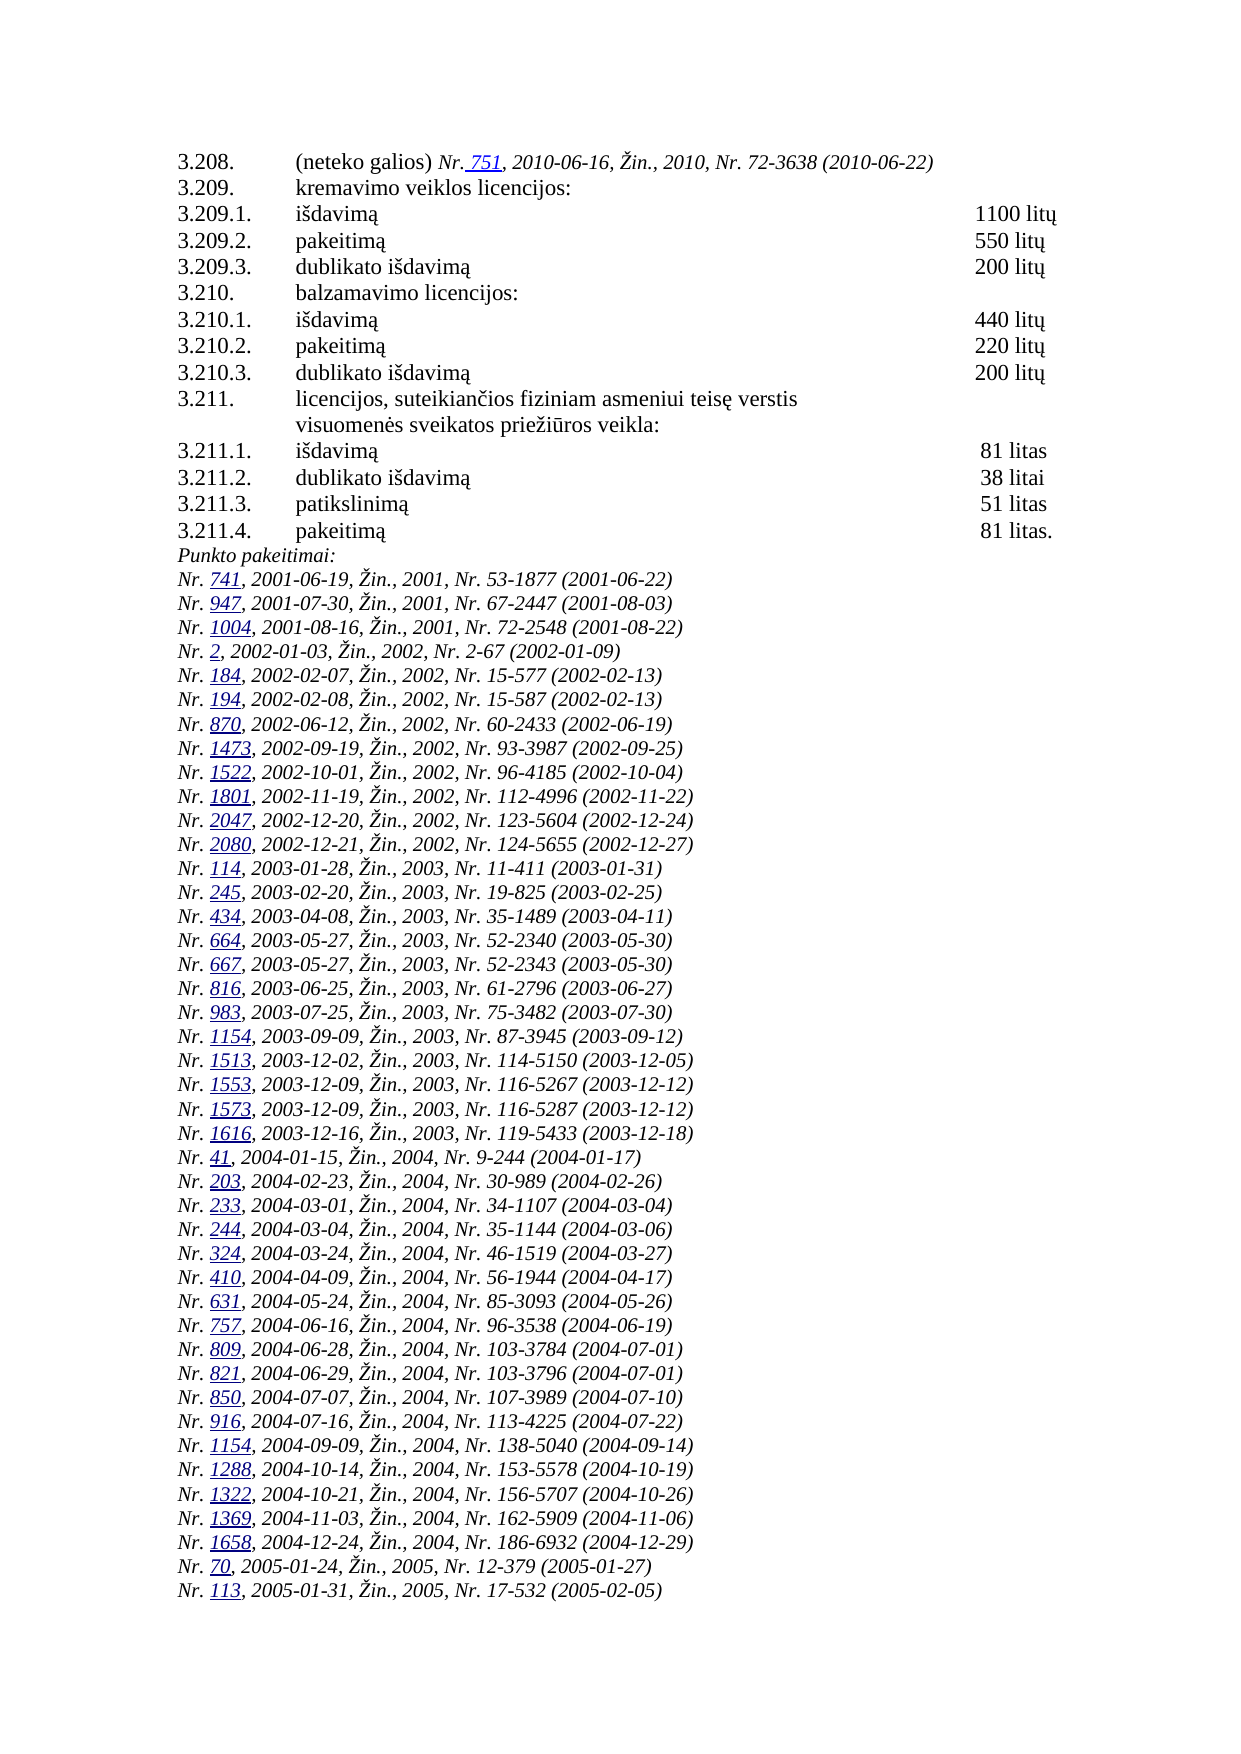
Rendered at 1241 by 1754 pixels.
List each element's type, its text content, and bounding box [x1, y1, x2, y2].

text Nr. 757, 2004-06-16, Žin., 2004, Nr. 96-3538 (2004-06-19) [177, 1313, 1122, 1337]
text Nr. 870, 2002-06-12, Žin., 2002, Nr. 60-2433 (2002-06-19) [177, 711, 1122, 736]
text 3.211.1. išdavimą 81 litas [177, 438, 1122, 464]
text Nr. 113, 2005-01-31, Žin., 2005, Nr. 17-532 (2005-02-05) [177, 1578, 1122, 1602]
text Nr. 70, 2005-01-24, Žin., 2005, Nr. 12-379 (2005-01-27) [177, 1554, 1122, 1578]
text Nr. 410, 2004-04-09, Žin., 2004, Nr. 56-1944 (2004-04-17) [177, 1265, 1122, 1289]
text Nr. 1322, 2004-10-21, Žin., 2004, Nr. 156-5707 (2004-10-26) [177, 1481, 1122, 1506]
text Nr. 41, 2004-01-15, Žin., 2004, Nr. 9-244 (2004-01-17) [177, 1144, 1122, 1169]
text 3.210.1. išdavimą 440 litų [177, 306, 1122, 332]
text Nr. 631, 2004-05-24, Žin., 2004, Nr. 85-3093 (2004-05-26) [177, 1289, 1122, 1313]
text Nr. 741, 2001-06-19, Žin., 2001, Nr. 53-1877 (2001-06-22) [177, 567, 1122, 591]
text Nr. 1553, 2003-12-09, Žin., 2003, Nr. 116-5267 (2003-12-12) [177, 1072, 1122, 1096]
text Nr. 1473, 2002-09-19, Žin., 2002, Nr. 93-3987 (2002-09-25) [177, 736, 1122, 759]
text Nr. 667, 2003-05-27, Žin., 2003, Nr. 52-2343 (2003-05-30) [177, 952, 1122, 976]
text Nr. 1616, 2003-12-16, Žin., 2003, Nr. 119-5433 (2003-12-18) [177, 1121, 1122, 1144]
text Nr. 809, 2004-06-28, Žin., 2004, Nr. 103-3784 (2004-07-01) [177, 1337, 1122, 1361]
text 3.210. balzamavimo licencijos: [177, 279, 1122, 306]
text 3.210.3. dublikato išdavimą 200 litų [177, 358, 1122, 385]
text Nr. 850, 2004-07-07, Žin., 2004, Nr. 107-3989 (2004-07-10) [177, 1385, 1122, 1409]
text Nr. 324, 2004-03-24, Žin., 2004, Nr. 46-1519 (2004-03-27) [177, 1241, 1122, 1265]
text Nr. 194, 2002-02-08, Žin., 2002, Nr. 15-587 (2002-02-13) [177, 687, 1122, 711]
text Nr. 2047, 2002-12-20, Žin., 2002, Nr. 123-5604 (2002-12-24) [177, 808, 1122, 832]
text Nr. 233, 2004-03-01, Žin., 2004, Nr. 34-1107 (2004-03-04) [177, 1193, 1122, 1217]
text Nr. 2080, 2002-12-21, Žin., 2002, Nr. 124-5655 (2002-12-27) [177, 832, 1122, 856]
text Nr. 1154, 2003-09-09, Žin., 2003, Nr. 87-3945 (2003-09-12) [177, 1024, 1122, 1048]
text Nr. 1369, 2004-11-03, Žin., 2004, Nr. 162-5909 (2004-11-06) [177, 1506, 1122, 1529]
text Nr. 947, 2001-07-30, Žin., 2001, Nr. 67-2447 (2001-08-03) [177, 591, 1122, 615]
text Punkto pakeitimai: [177, 543, 1122, 567]
text Nr. 203, 2004-02-23, Žin., 2004, Nr. 30-989 (2004-02-26) [177, 1169, 1122, 1193]
text Nr. 1801, 2002-11-19, Žin., 2002, Nr. 112-4996 (2002-11-22) [177, 784, 1122, 808]
text 3.209.2. pakeitimą 550 litų [177, 227, 1122, 253]
text 3.211. licencijos, suteikiančios fiziniam asmeniui teisę verstis visuomenės sveikatos priežiūros veikla: [177, 385, 1122, 438]
text Nr. 983, 2003-07-25, Žin., 2003, Nr. 75-3482 (2003-07-30) [177, 1000, 1122, 1024]
text Nr. 816, 2003-06-25, Žin., 2003, Nr. 61-2796 (2003-06-27) [177, 976, 1122, 1000]
text 3.211.4. pakeitimą 81 litas. [177, 517, 1122, 543]
text Nr. 244, 2004-03-04, Žin., 2004, Nr. 35-1144 (2004-03-06) [177, 1217, 1122, 1241]
text Nr. 1513, 2003-12-02, Žin., 2003, Nr. 114-5150 (2003-12-05) [177, 1048, 1122, 1072]
text Nr. 664, 2003-05-27, Žin., 2003, Nr. 52-2340 (2003-05-30) [177, 928, 1122, 952]
text Nr. 1573, 2003-12-09, Žin., 2003, Nr. 116-5287 (2003-12-12) [177, 1096, 1122, 1121]
text 3.210.2. pakeitimą 220 litų [177, 332, 1122, 358]
text Nr. 245, 2003-02-20, Žin., 2003, Nr. 19-825 (2003-02-25) [177, 880, 1122, 904]
text Nr. 1522, 2002-10-01, Žin., 2002, Nr. 96-4185 (2002-10-04) [177, 759, 1122, 784]
text Nr. 916, 2004-07-16, Žin., 2004, Nr. 113-4225 (2004-07-22) [177, 1409, 1122, 1433]
text Nr. 1288, 2004-10-14, Žin., 2004, Nr. 153-5578 (2004-10-19) [177, 1457, 1122, 1481]
text Nr. 1154, 2004-09-09, Žin., 2004, Nr. 138-5040 (2004-09-14) [177, 1433, 1122, 1457]
text 3.209.1. išdavimą 1100 litų [177, 200, 1122, 227]
text Nr. 2, 2002-01-03, Žin., 2002, Nr. 2-67 (2002-01-09) [177, 639, 1122, 663]
text 3.209. kremavimo veiklos licencijos: [177, 174, 1122, 200]
text Nr. 821, 2004-06-29, Žin., 2004, Nr. 103-3796 (2004-07-01) [177, 1361, 1122, 1385]
text Nr. 1004, 2001-08-16, Žin., 2001, Nr. 72-2548 (2001-08-22) [177, 615, 1122, 639]
text Nr. 434, 2003-04-08, Žin., 2003, Nr. 35-1489 (2003-04-11) [177, 904, 1122, 928]
text Nr. 1658, 2004-12-24, Žin., 2004, Nr. 186-6932 (2004-12-29) [177, 1529, 1122, 1554]
text Nr. 184, 2002-02-07, Žin., 2002, Nr. 15-577 (2002-02-13) [177, 663, 1122, 687]
text 3.208. (neteko galios) Nr. 751, 2010-06-16, Žin., 2010, Nr. 72-3638 (2010-06-22) [177, 148, 1122, 174]
text 3.211.2. dublikato išdavimą 38 litai [177, 464, 1122, 490]
text 3.209.3. dublikato išdavimą 200 litų [177, 253, 1122, 279]
text 3.211.3. patikslinimą 51 litas [177, 490, 1122, 517]
text Nr. 114, 2003-01-28, Žin., 2003, Nr. 11-411 (2003-01-31) [177, 856, 1122, 880]
